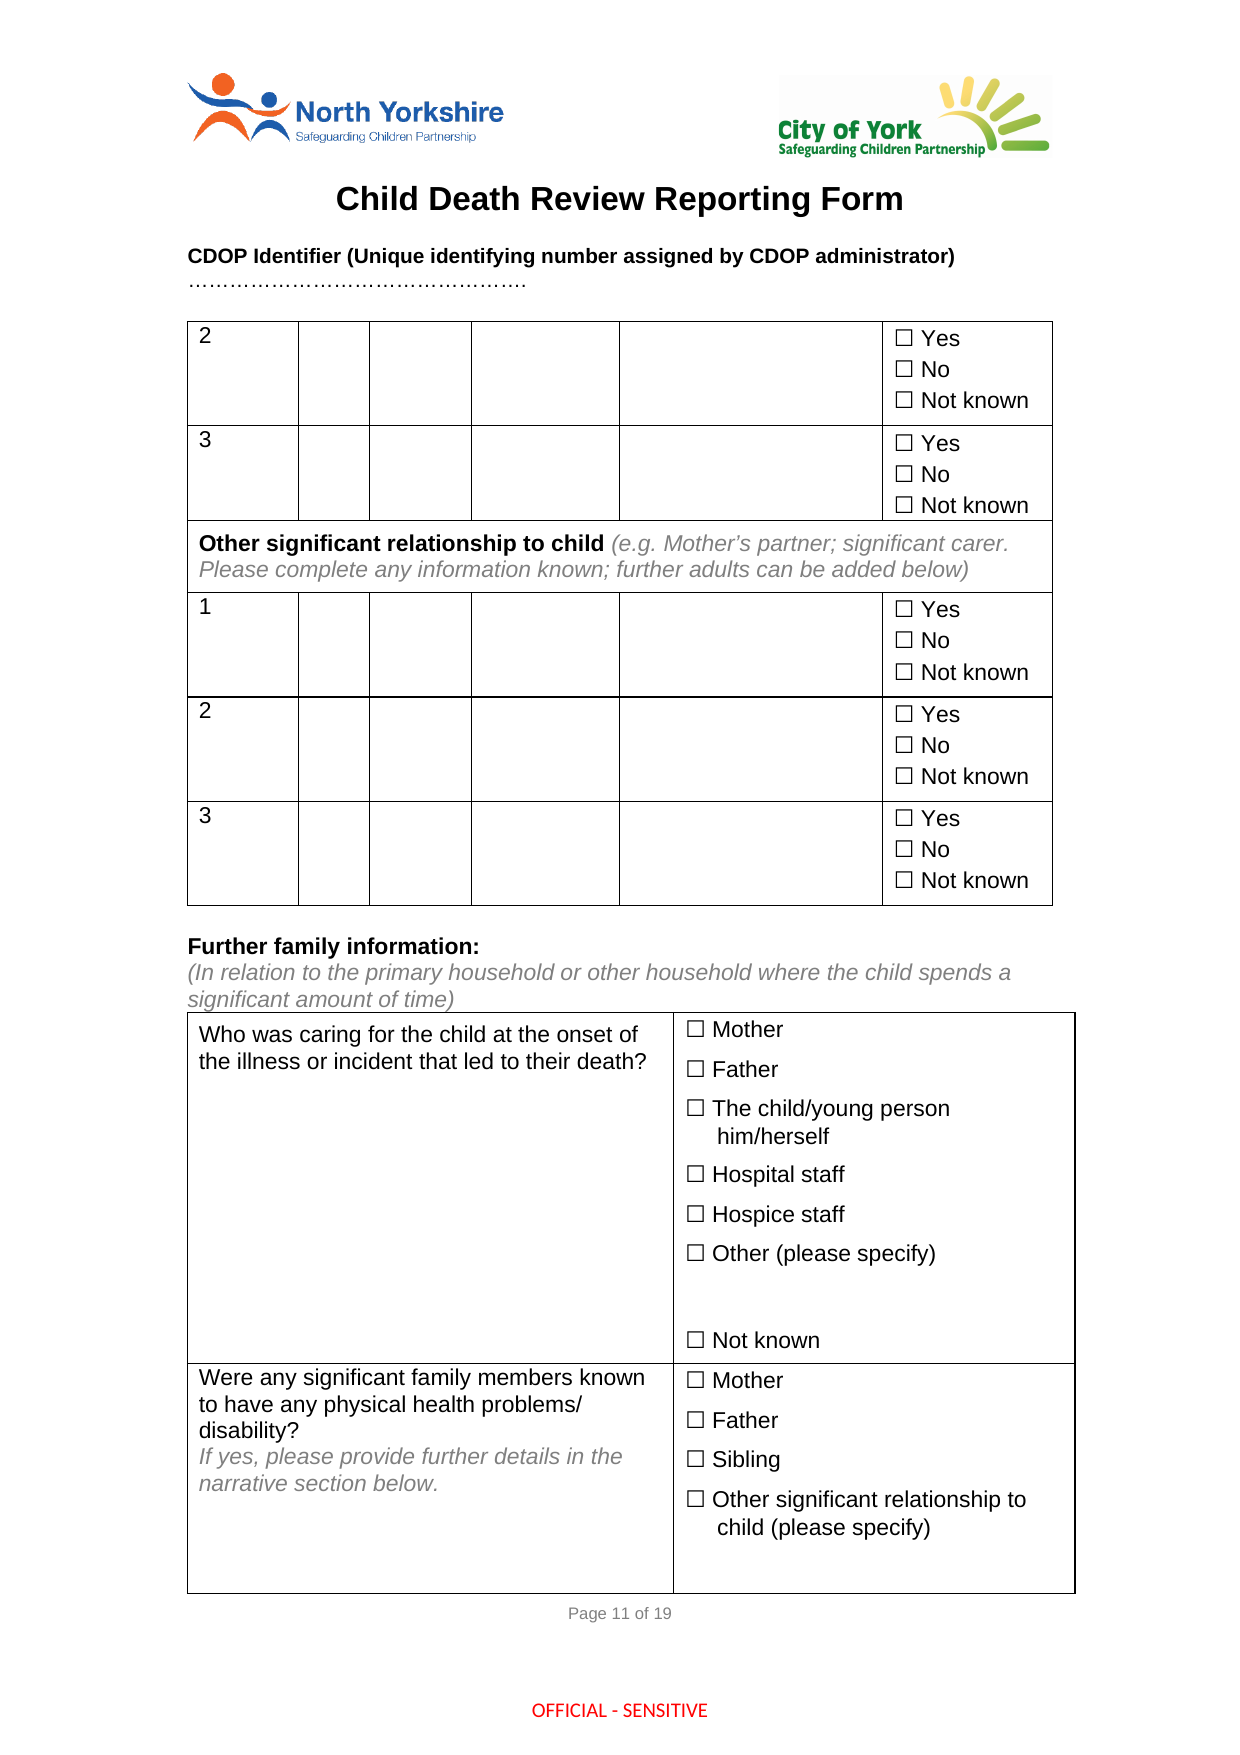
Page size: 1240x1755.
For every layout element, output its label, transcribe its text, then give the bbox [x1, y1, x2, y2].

table_cell 2 [188, 322, 298, 425]
table_cell 1 [188, 593, 298, 696]
table_cell [299, 426, 369, 520]
table_cell ☐ Yes ☐ No ☐ Not known [883, 698, 1052, 801]
table_cell [370, 593, 471, 696]
table_cell [472, 593, 619, 696]
table_cell [299, 322, 369, 425]
table_cell [370, 426, 471, 520]
table_cell 3 [188, 426, 298, 520]
table_cell ☐ Yes ☐ No ☐ Not known [883, 426, 1052, 520]
table_cell [299, 698, 369, 801]
table_cell [472, 802, 619, 905]
table_cell Other significant relationship to child (e.g. Mother’s partner; significant carer. Please complete any information known; further adults can be added below) [188, 521, 1052, 592]
table_cell 2 [188, 698, 298, 801]
table_cell [370, 802, 471, 905]
table_cell ☐ Yes ☐ No ☐ Not known [883, 802, 1052, 905]
table_cell [472, 698, 619, 801]
table_cell [620, 802, 882, 905]
table_cell 3 [188, 802, 298, 905]
table_cell [620, 426, 882, 520]
table_cell ☐ Yes ☐ No ☐ Not known [883, 322, 1052, 425]
table_cell ☐ Yes ☐ No ☐ Not known [883, 593, 1052, 696]
table_cell [370, 698, 471, 801]
table_cell ☐ Mother ☐ Father ☐ Sibling ☐ Other significant relationship to child (please specify) [674, 1364, 1074, 1593]
table_cell [472, 426, 619, 520]
table_cell [370, 322, 471, 425]
subtitle Further family information: [187, 933, 1052, 959]
table_cell [620, 322, 882, 425]
table_header Who was caring for the child at the onset of the illness or incident that led to their death? [188, 1013, 673, 1363]
table_cell [620, 698, 882, 801]
table_cell [620, 593, 882, 696]
table_cell [299, 593, 369, 696]
table_cell [299, 802, 369, 905]
subtitle (In relation to the primary household or other household where the child spends a significant amount of time) [187, 959, 1052, 1012]
table_cell Were any significant family members known to have any physical health problems/ disability? If yes, please provide further details in the narrative section below. [188, 1364, 673, 1593]
table_header ☐ Mother ☐ Father ☐ The child/young person him/herself ☐ Hospital staff ☐ Hospice staff ☐ Other (please specify) ☐ Not known [674, 1013, 1074, 1363]
table_cell [472, 322, 619, 425]
